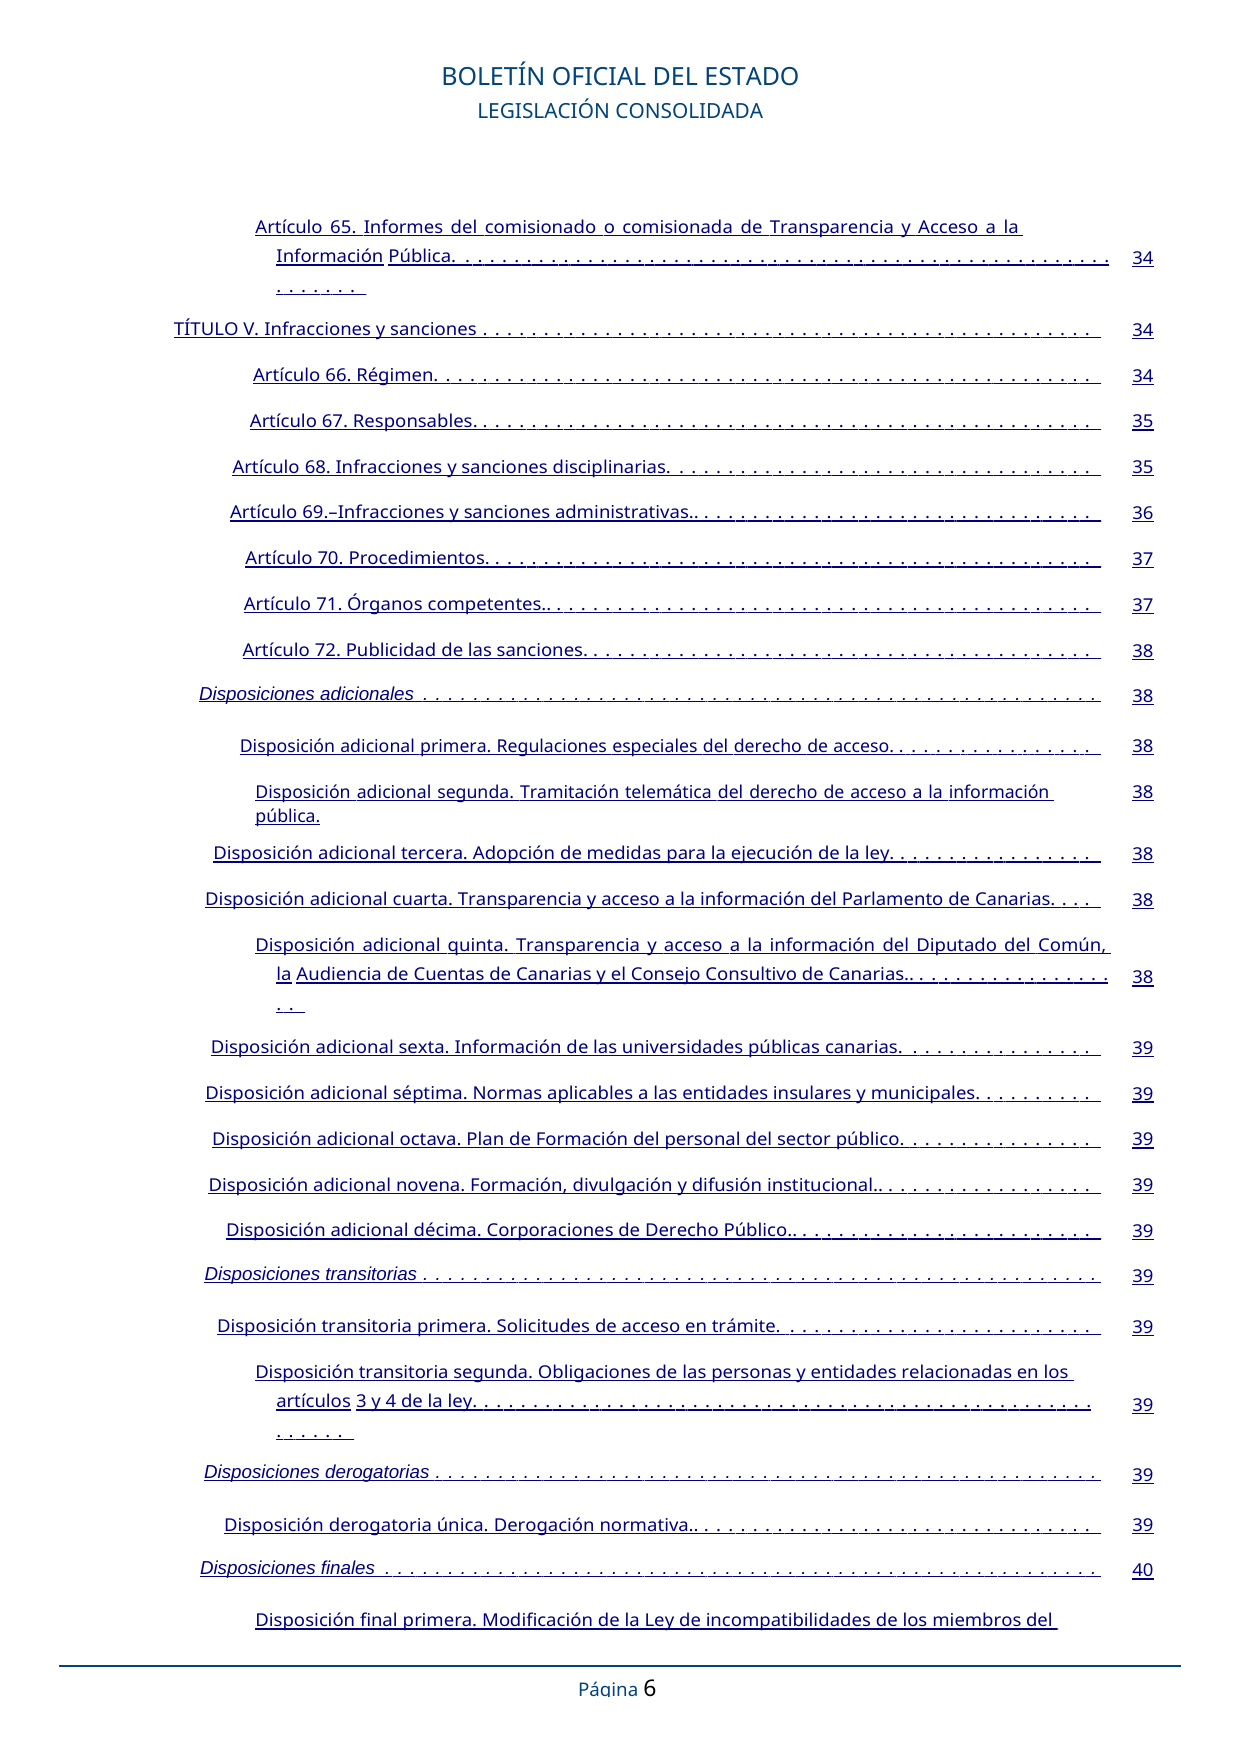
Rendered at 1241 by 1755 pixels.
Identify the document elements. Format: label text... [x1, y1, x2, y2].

table_cell Disposición final primera. Modificación de la Ley de incompatibilidades de los miembros del [151, 1592, 1116, 1646]
table_cell 39 [1116, 1346, 1173, 1448]
table_cell Disposiciones derogatorias . . . . . . . . . . . . . . . . . . . . . . . . . . . . . . . . . . . . . . . . . . . . . . . . . . . . . [151, 1448, 1116, 1497]
table_cell Disposición adicional octava. Plan de Formación del personal del sector público. . . . . . . . . . . . . . . . [151, 1113, 1116, 1159]
table_cell Artículo 66. Régimen. . . . . . . . . . . . . . . . . . . . . . . . . . . . . . . . . . . . . . . . . . . . . . . . . . . . . . [151, 349, 1116, 395]
table_cell 39 [1116, 1021, 1173, 1067]
table_cell Disposiciones adicionales . . . . . . . . . . . . . . . . . . . . . . . . . . . . . . . . . . . . . . . . . . . . . . . . . . . . . . [151, 670, 1116, 718]
table_cell 38 [1116, 624, 1173, 669]
table_cell Disposición adicional segunda. Tramitación telemática del derecho de acceso a la información pública. [151, 766, 1116, 827]
table_cell 38 [1116, 718, 1173, 766]
table_cell [1116, 1592, 1173, 1646]
table_cell 38 [1116, 919, 1173, 1021]
table_cell 38 [1116, 873, 1173, 919]
table_cell Disposición derogatoria única. Derogación normativa.. . . . . . . . . . . . . . . . . . . . . . . . . . . . . . . . . [151, 1497, 1116, 1544]
table_cell 35 [1116, 441, 1173, 487]
table_cell 39 [1116, 1067, 1173, 1113]
table_cell 37 [1116, 533, 1173, 578]
table_cell 39 [1116, 1113, 1173, 1159]
table_cell Disposiciones transitorias . . . . . . . . . . . . . . . . . . . . . . . . . . . . . . . . . . . . . . . . . . . . . . . . . . . . . . [151, 1250, 1116, 1298]
table_cell 38 [1116, 766, 1173, 827]
table_cell 40 [1116, 1544, 1173, 1592]
table_cell Artículo 67. Responsables. . . . . . . . . . . . . . . . . . . . . . . . . . . . . . . . . . . . . . . . . . . . . . . . . . . [151, 395, 1116, 441]
table_cell Artículo 71. Órganos competentes.. . . . . . . . . . . . . . . . . . . . . . . . . . . . . . . . . . . . . . . . . . . . . [151, 578, 1116, 624]
table_cell 39 [1116, 1298, 1173, 1346]
table_cell Disposición adicional novena. Formación, divulgación y difusión institucional.. . . . . . . . . . . . . . . . . . [151, 1159, 1116, 1204]
table_cell Disposición transitoria segunda. Obligaciones de las personas y entidades relacionadas en los artículos 3 y 4 de la ley. . . . . . . . . . . . . . . . . . . . . . . . . . . . . . . . . . . . . . . . . . . . . . . . . . . . . . . . . [151, 1346, 1116, 1448]
table_cell 34 [1116, 349, 1173, 395]
table_cell Disposición adicional sexta. Información de las universidades públicas canarias. . . . . . . . . . . . . . . . [151, 1021, 1116, 1067]
table_cell Disposición adicional tercera. Adopción de medidas para la ejecución de la ley. . . . . . . . . . . . . . . . . [151, 828, 1116, 873]
table_cell Artículo 70. Procedimientos. . . . . . . . . . . . . . . . . . . . . . . . . . . . . . . . . . . . . . . . . . . . . . . . . . [151, 533, 1116, 578]
table_cell 34 [1116, 303, 1173, 349]
table_header Artículo 65. Informes del comisionado o comisionada de Transparencia y Acceso a la Información Pública. . . . . . . . . . . . . . . . . . . . . . . . . . . . . . . . . . . . . . . . . . . . . . . . . . . . . . . . . . . . . [151, 212, 1116, 303]
table_cell Disposición adicional quinta. Transparencia y acceso a la información del Diputado del Común, la Audiencia de Cuentas de Canarias y el Consejo Consultivo de Canarias.. . . . . . . . . . . . . . . . . . . [151, 919, 1116, 1021]
table_cell 39 [1116, 1205, 1173, 1250]
table_cell Artículo 68. Infracciones y sanciones disciplinarias. . . . . . . . . . . . . . . . . . . . . . . . . . . . . . . . . . . [151, 441, 1116, 487]
table_cell 39 [1116, 1448, 1173, 1497]
table_cell Disposición adicional cuarta. Transparencia y acceso a la información del Parlamento de Canarias. . . . [151, 873, 1116, 919]
table_cell 39 [1116, 1159, 1173, 1204]
table_cell 39 [1116, 1497, 1173, 1544]
table_cell 35 [1116, 395, 1173, 441]
table_cell 36 [1116, 487, 1173, 532]
table_cell 37 [1116, 578, 1173, 624]
table_cell Disposición adicional primera. Regulaciones especiales del derecho de acceso. . . . . . . . . . . . . . . . . [151, 718, 1116, 766]
table_cell 38 [1116, 670, 1173, 718]
table_cell TÍTULO V. Infracciones y sanciones . . . . . . . . . . . . . . . . . . . . . . . . . . . . . . . . . . . . . . . . . . . . . . . . . . [151, 303, 1116, 349]
table_cell Disposiciones finales . . . . . . . . . . . . . . . . . . . . . . . . . . . . . . . . . . . . . . . . . . . . . . . . . . . . . . . . . [151, 1544, 1116, 1592]
table_cell Artículo 72. Publicidad de las sanciones. . . . . . . . . . . . . . . . . . . . . . . . . . . . . . . . . . . . . . . . . . [151, 624, 1116, 669]
table_cell Disposición adicional séptima. Normas aplicables a las entidades insulares y municipales. . . . . . . . . . [151, 1067, 1116, 1113]
table_cell Disposición transitoria primera. Solicitudes de acceso en trámite. . . . . . . . . . . . . . . . . . . . . . . . . . [151, 1298, 1116, 1346]
table_cell 38 [1116, 828, 1173, 873]
table_cell Artículo 69.–Infracciones y sanciones administrativas.. . . . . . . . . . . . . . . . . . . . . . . . . . . . . . . . . [151, 487, 1116, 532]
table_cell Disposición adicional décima. Corporaciones de Derecho Público.. . . . . . . . . . . . . . . . . . . . . . . . . [151, 1205, 1116, 1250]
table_cell 39 [1116, 1250, 1173, 1298]
table_header 34 [1116, 212, 1173, 303]
